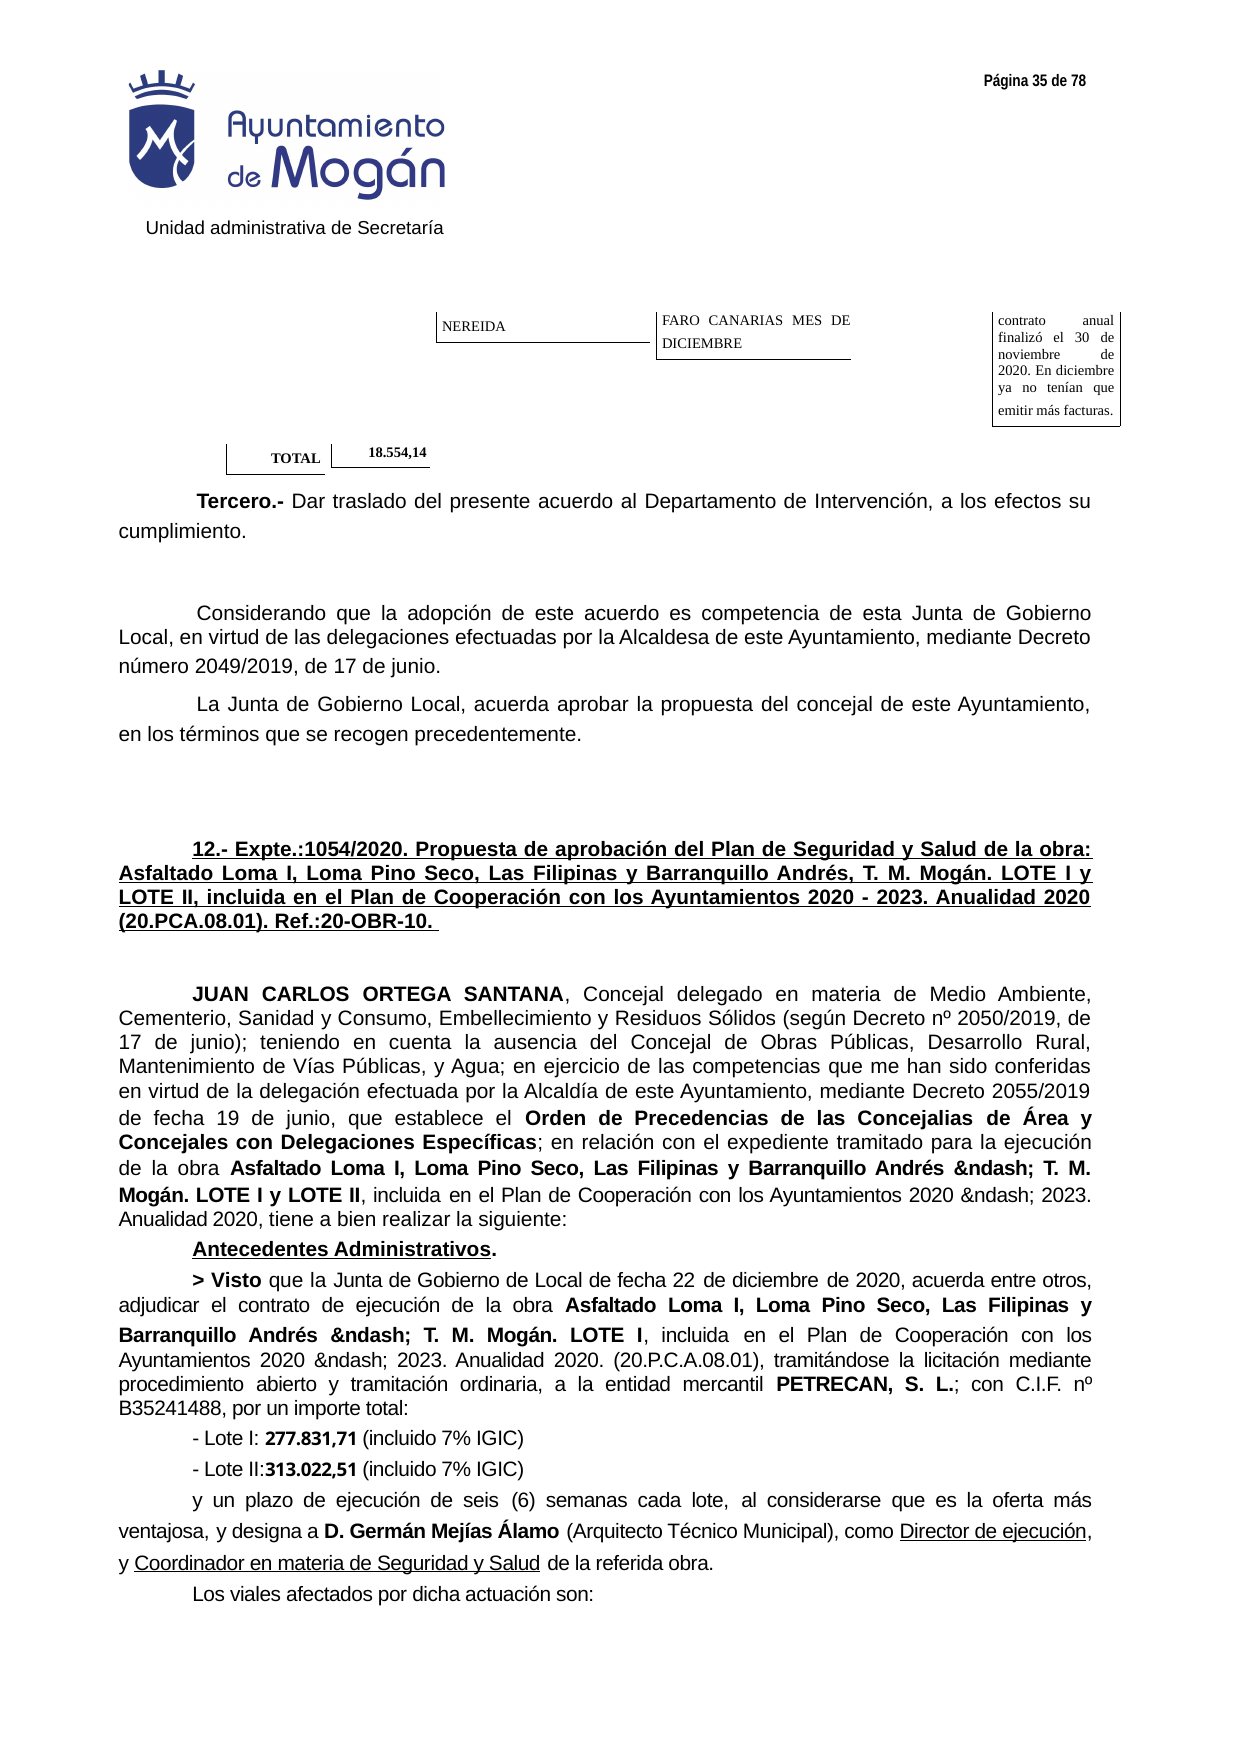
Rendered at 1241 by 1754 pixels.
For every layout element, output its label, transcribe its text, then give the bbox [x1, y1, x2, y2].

text Antecedentes Administrativos. [118, 1231, 1092, 1262]
table_cell [328, 309, 433, 441]
table_cell [854, 441, 989, 489]
text > Visto que la Junta de Gobierno de Local de fecha 22 de diciembre de 2020, acuerda entre otros, adjudicar el contrato de ejecución de la obra Asfaltado Loma I, Loma Pino Seco, Las Filipinas y Barranquillo Andrés &ndash; T. M. Mogán. LOTE I, incluida en el Plan de Cooperación con los Ayuntamientos 2020 &ndash; 2023. Anualidad 2020. (20.P.C.A.08.01), tramitándose la licitación mediante procedimiento abierto y tramitación ordinaria, a la entidad mercantil PETRECAN, S. L.; con C.I.F. nº B35241488, por un importe total: [118, 1262, 1092, 1420]
table_cell [118, 441, 223, 489]
picture [128, 70, 445, 206]
table_cell FARO CANARIAS MES DE DICIEMBRE [653, 309, 853, 441]
text Considerando que la adopción de este acuerdo es competencia de esta Junta de Gobierno Local, en virtud de las delegaciones efectuadas por la Alcaldesa de este Ayuntamiento, mediante Decreto número 2049/2019, de 17 de junio. [118, 601, 1092, 679]
text 12.- Expte.:1054/2020. Propuesta de aprobación del Plan de Seguridad y Salud de la obra: Asfaltado Loma I, Loma Pino Seco, Las Filipinas y Barranquillo Andrés, T. M. Mogán. LOTE I y [118, 794, 1092, 882]
text Los viales afectados por dicha actuación son: [118, 1576, 1092, 1607]
text JUAN CARLOS ORTEGA SANTANA, Concejal delegado en materia de Medio Ambiente, Cementerio, Sanidad y Consumo, Embellecimiento y Residuos Sólidos (según Decreto nº 2050/2019, de 17 de junio); teniendo en cuenta la ausencia del Concejal de Obras Públicas, Desarrollo Rural, Mantenimiento de Vías Públicas, y Agua; en ejercicio de las competencias que me han sido conferidas en virtud de la delegación efectuada por la Alcaldía de este Ayuntamiento, mediante Decreto 2055/2019 de fecha 19 de junio, que establece el Orden de Precedencias de las Concejalias de Área y Concejales con Delegaciones Específicas; en relación con el expediente tramitado para la ejecución de la obra Asfaltado Loma I, Loma Pino Seco, Las Filipinas y Barranquillo Andrés &ndash; T. M. Mogán. LOTE I y LOTE II, incluida en el Plan de Cooperación con los Ayuntamientos 2020 &ndash; 2023. Anualidad 2020, tiene a bien realizar la siguiente: [118, 982, 1092, 1231]
text Tercero.- Dar traslado del presente acuerdo al Departamento de Intervención, a los efectos su cumplimiento. [118, 489, 1092, 544]
text - Lote II:313.022,51 (incluido 7% IGIC) [118, 1451, 1092, 1482]
table_cell contrato anual finalizó el 30 de noviembre de 2020. En diciembre ya no tenían que emitir más facturas. [989, 309, 1123, 441]
table_cell [653, 441, 853, 489]
table_cell [118, 309, 223, 441]
table_cell NEREIDA [433, 309, 653, 441]
table_cell [433, 441, 653, 489]
table_cell [854, 309, 989, 441]
text LOTE II, incluida en el Plan de Cooperación con los Ayuntamientos 2020 - 2023. Anualidad 2020 (20.PCA.08.01). Ref.:20-OBR-10. [118, 883, 1092, 933]
table_cell [989, 441, 1123, 489]
table_cell [223, 309, 328, 441]
text y un plazo de ejecución de seis (6) semanas cada lote, al considerarse que es la oferta más ventajosa, y designa a D. Germán Mejías Álamo (Arquitecto Técnico Municipal), como Director de ejecución, y Coordinador en materia de Seguridad y Salud de la referida obra. [118, 1482, 1092, 1576]
text - Lote I: 277.831,71 (incluido 7% IGIC) [118, 1420, 1092, 1451]
text La Junta de Gobierno Local, acuerda aprobar la propuesta del concejal de este Ayuntamiento, en los términos que se recogen precedentemente. [118, 692, 1092, 747]
table_cell TOTAL [223, 441, 328, 489]
table_cell 18.554,14 [328, 441, 433, 489]
